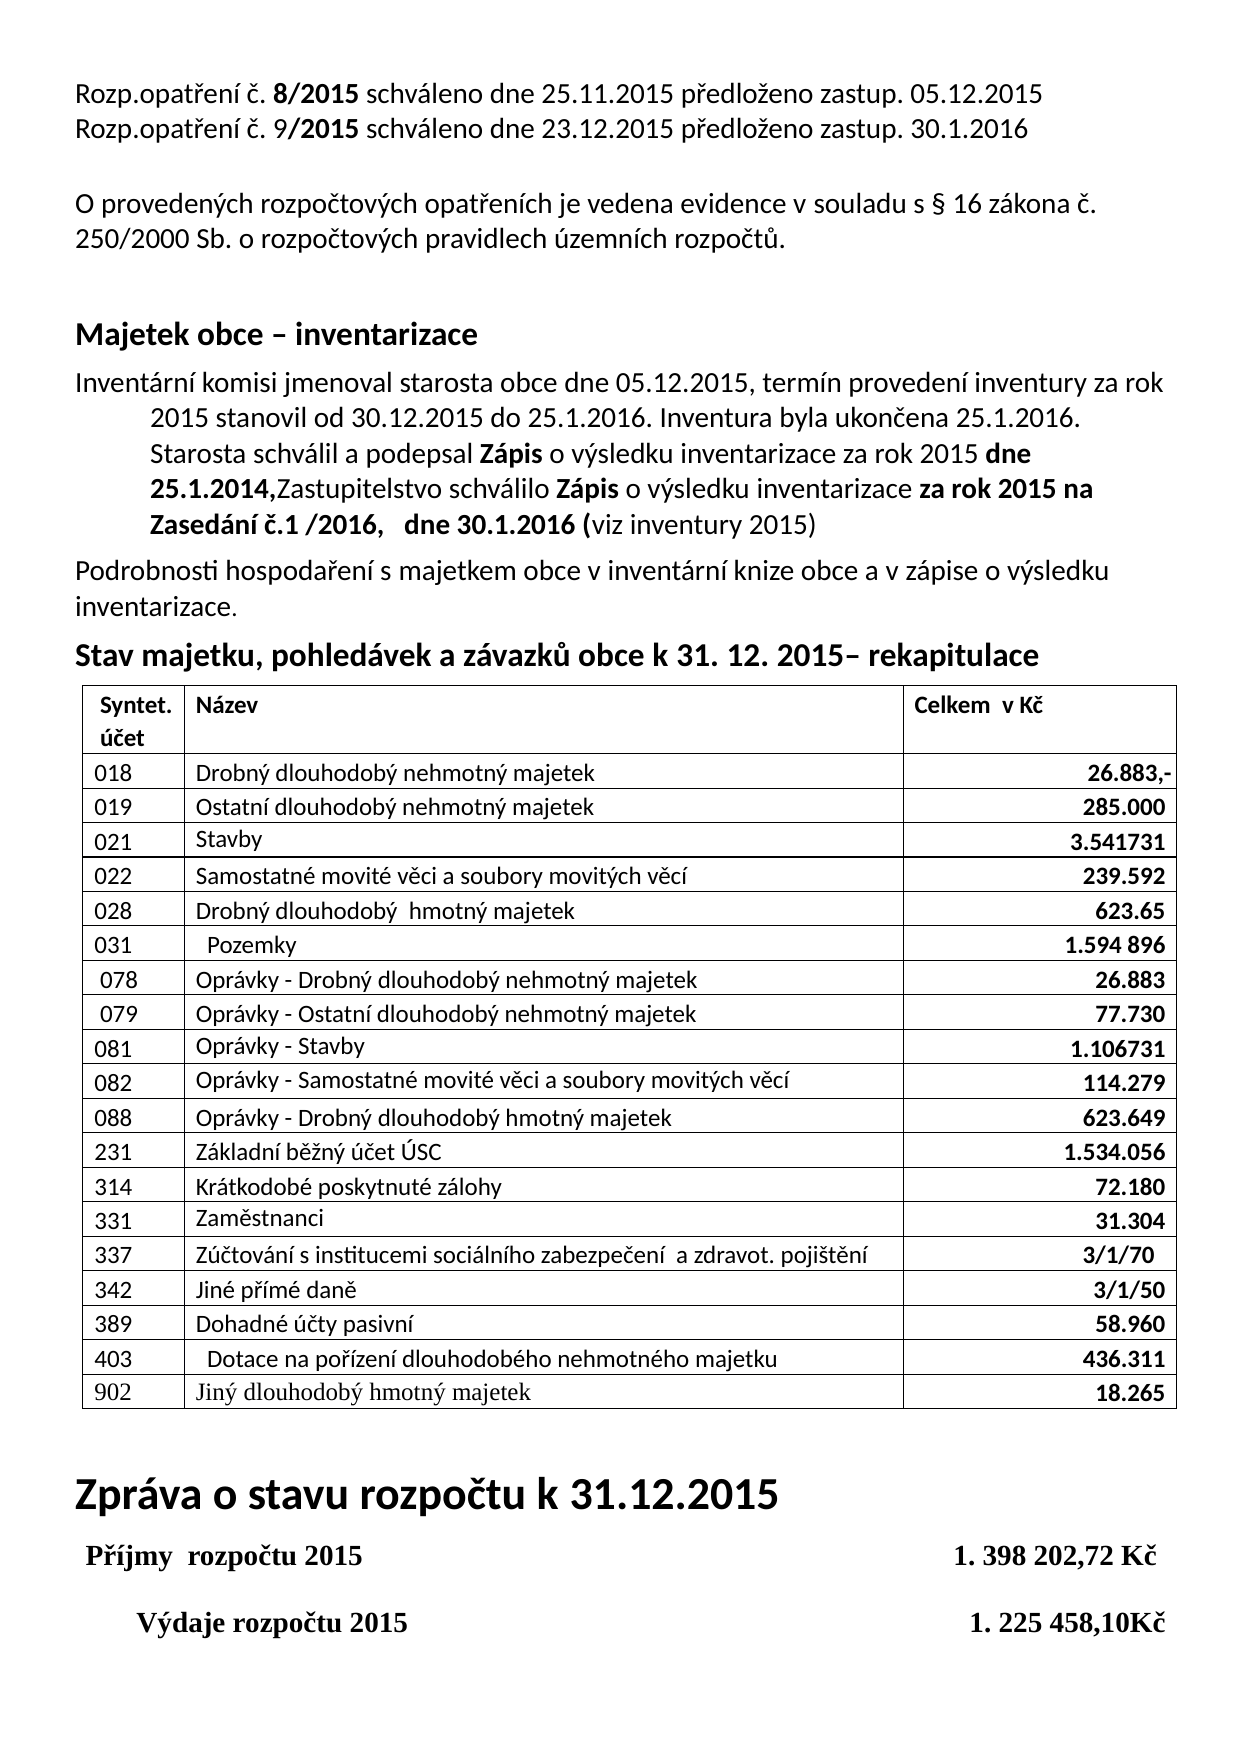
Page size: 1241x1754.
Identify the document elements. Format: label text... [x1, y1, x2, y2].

table_cell Dotace na pořízení dlouhodobého nehmotného majetku [185, 1340, 903, 1373]
table_cell 1.106731 [904, 1030, 1176, 1063]
table_cell 028 [83, 892, 184, 925]
table_cell Základní běžný účet ÚSC [185, 1133, 903, 1167]
table_cell Zúčtování s institucemi sociálního zabezpečení a zdravot. pojištění [185, 1237, 903, 1270]
table_cell 342 [83, 1271, 184, 1304]
subtitle Stav majetku, pohledávek a závazků obce k 31. 12. 2015– rekapitulace [75, 634, 1165, 674]
table_cell 389 [83, 1306, 184, 1339]
text Rozp.opatření č. 9/2015 schváleno dne 23.12.2015 předloženo zastup. 30.1.2016 [75, 111, 1165, 146]
table_cell Jiné přímé daně [185, 1271, 903, 1304]
table_cell Drobný dlouhodobý nehmotný majetek [185, 754, 903, 787]
table_cell 078 [83, 961, 184, 994]
table_cell 436.311 [904, 1340, 1176, 1373]
text Výdaje rozpočtu 2015 1. 225 458,10Kč [75, 1606, 1165, 1639]
table_cell 088 [83, 1099, 184, 1132]
table_cell 081 [83, 1030, 184, 1063]
table_cell Dohadné účty pasivní [185, 1306, 903, 1339]
table_cell Oprávky - Drobný dlouhodobý hmotný majetek [185, 1099, 903, 1132]
table_header Syntet. účet [83, 686, 184, 753]
table_cell 114.279 [904, 1064, 1176, 1098]
subtitle Inventární komisi jmenoval starosta obce dne 05.12.2015, termín provedení inventury za rok 2015 stanovil od 30.12.2015 do 25.1.2016. Inventura byla ukončena 25.1.2016. Starosta schválil a podepsal Zápis o výsledku inventarizace za rok 2015 dne 25.1.2014,Zastupitelstvo schválilo Zápis o výsledku inventarizace za rok 2015 na Zasedání č.1 /2016, dne 30.1.2016 (viz inventury 2015) [75, 364, 1165, 542]
table_cell 26.883,- [904, 754, 1176, 787]
table_cell Samostatné movité věci a soubory movitých věcí [185, 858, 903, 891]
table_cell 623,65 [904, 892, 1176, 925]
text O provedených rozpočtových opatřeních je vedena evidence v souladu s § 16 zákona č. 250/2000 Sb. o rozpočtových pravidlech územních rozpočtů. [75, 185, 1165, 256]
table_header Celkem v Kč [904, 686, 1176, 753]
text Podrobnosti hospodaření s majetkem obce v inventární knize obce a v zápise o výsledku inventarizace. [75, 552, 1165, 623]
table_cell Oprávky - Ostatní dlouhodobý nehmotný majetek [185, 995, 903, 1029]
table_cell 902 [83, 1375, 184, 1408]
table_cell 021 [83, 823, 184, 856]
table_cell 72.180 [904, 1168, 1176, 1201]
table_cell 18.265 [904, 1375, 1176, 1408]
table_cell Oprávky - Samostatné movité věci a soubory movitých věcí [185, 1064, 903, 1098]
table_cell 079 [83, 995, 184, 1029]
table_cell Pozemky [185, 926, 903, 960]
table_cell 082 [83, 1064, 184, 1098]
table_cell Jiný dlouhodobý hmotný majetek [185, 1375, 903, 1408]
table_cell 77.730 [904, 995, 1176, 1029]
table_cell 623.649 [904, 1099, 1176, 1132]
table_cell 1.594 896 [904, 926, 1176, 960]
text Rozp.opatření č. 8/2015 schváleno dne 25.11.2015 předloženo zastup. 05.12.2015 [75, 75, 1165, 111]
table_cell 231 [83, 1133, 184, 1167]
text Zpráva o stavu rozpočtu k 31.12.2015 Příjmy rozpočtu 2015 1. 398 202,72 Kč [75, 1465, 1165, 1577]
table_cell 331 [83, 1202, 184, 1236]
table_cell 1.534.056 [904, 1133, 1176, 1167]
table_cell 031 [83, 926, 184, 960]
table_cell Krátkodobé poskytnuté zálohy [185, 1168, 903, 1201]
table_cell 337 [83, 1237, 184, 1270]
table_cell Zaměstnanci [185, 1202, 903, 1236]
table_cell Oprávky - Drobný dlouhodobý nehmotný majetek [185, 961, 903, 994]
table_cell 022 [83, 858, 184, 891]
table_cell 1.3.750 [904, 1271, 1176, 1304]
table_cell 26.883 [904, 961, 1176, 994]
table_cell 403 [83, 1340, 184, 1373]
table_cell Oprávky - Stavby [185, 1030, 903, 1063]
table_cell 31.304 [904, 1202, 1176, 1236]
table_header Název [185, 686, 903, 753]
table_cell 018 [83, 754, 184, 787]
table_cell 3.541731 [904, 823, 1176, 856]
table_cell 314 [83, 1168, 184, 1201]
table_cell 58.960 [904, 1306, 1176, 1339]
subtitle Majetek obce – inventarizace [75, 312, 1165, 353]
table_cell 1.3.570 [904, 1237, 1176, 1270]
table_cell 019 [83, 789, 184, 822]
table_cell 285.000 [904, 789, 1176, 822]
table_cell Ostatní dlouhodobý nehmotný majetek [185, 789, 903, 822]
table_cell Stavby [185, 823, 903, 856]
table_cell 239.592 [904, 858, 1176, 891]
table_cell Drobný dlouhodobý hmotný majetek [185, 892, 903, 925]
